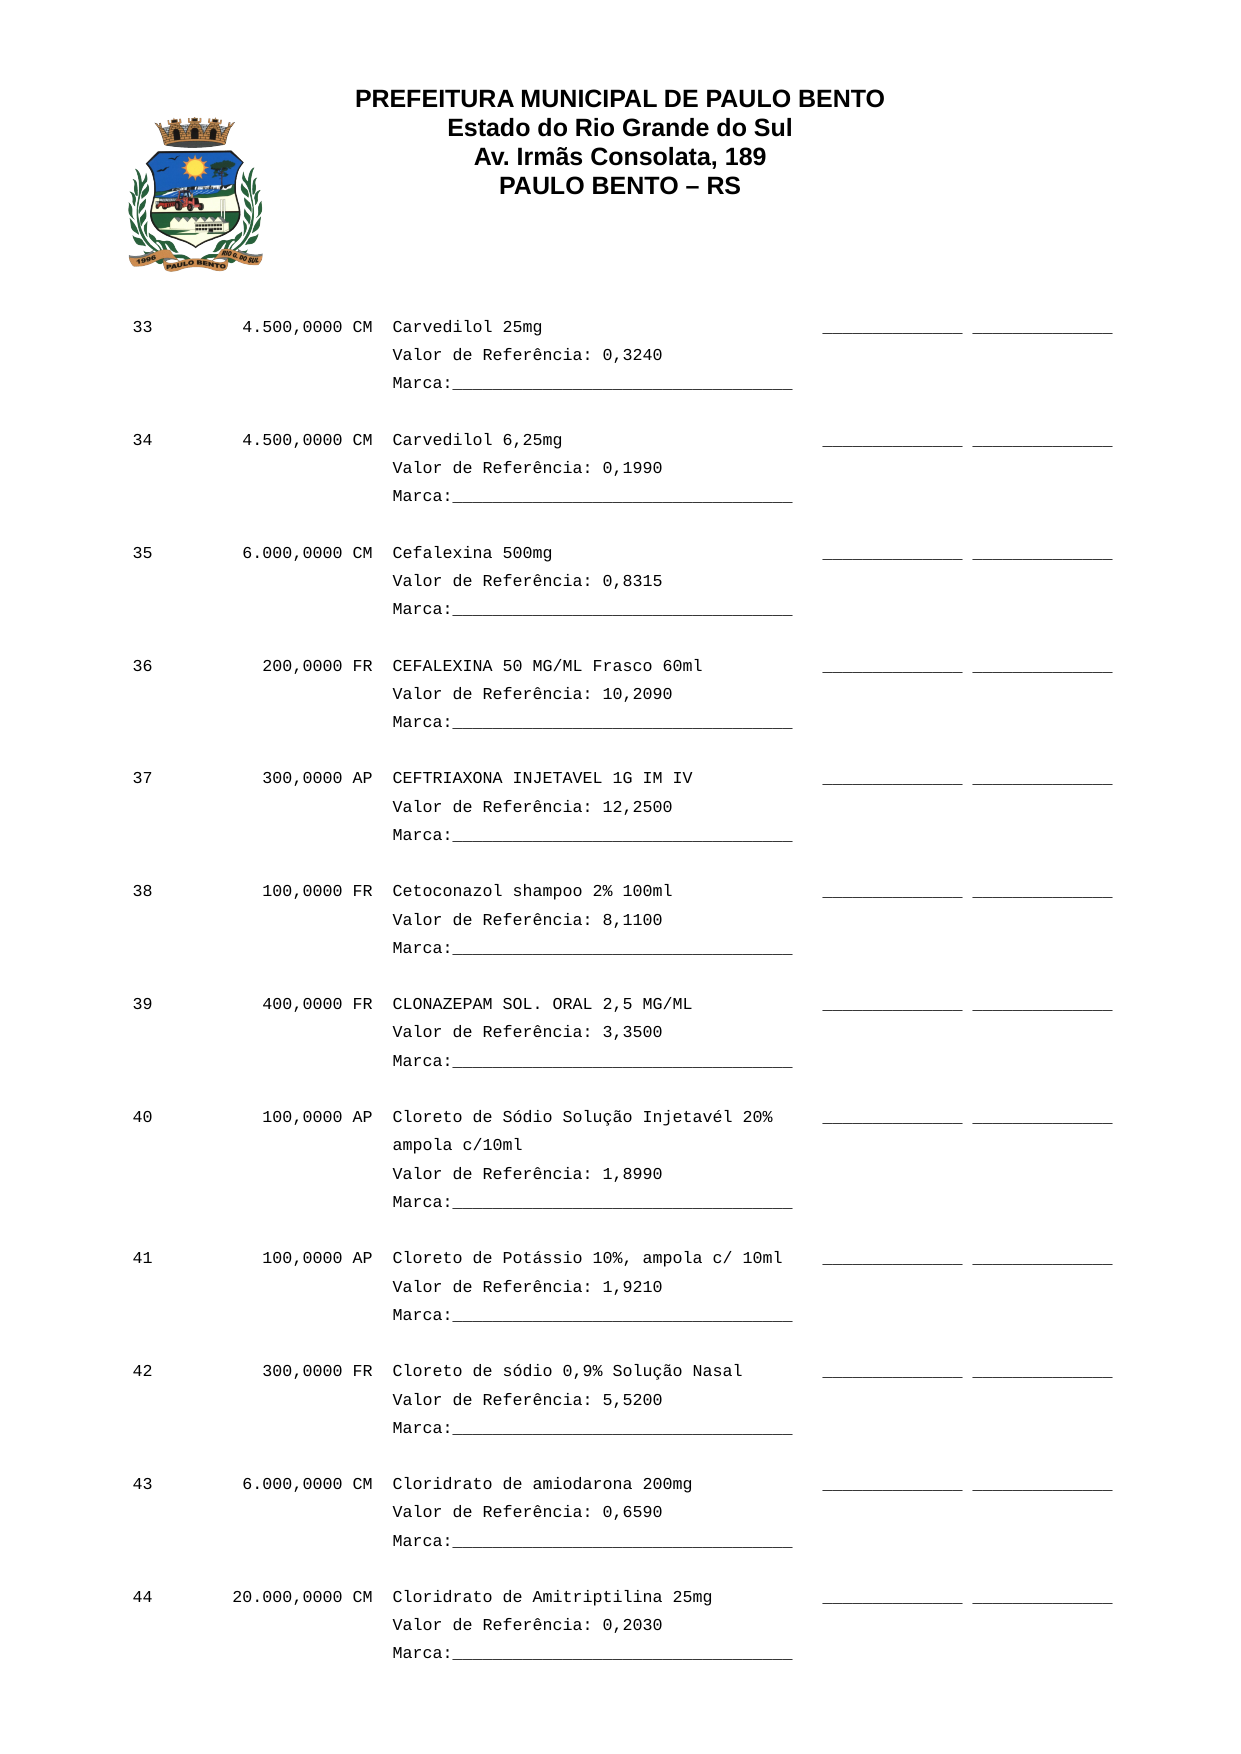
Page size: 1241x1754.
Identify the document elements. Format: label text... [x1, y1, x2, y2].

picture [128, 117, 263, 272]
text 33 4.500,0000 CM Carvedilol 25mg ______________ ______________ Valor de Referência: 0,3240 Marca:__________________________________ 34 4.500,0000 CM Carvedilol 6,25mg ______________ ______________ Valor de Referência: 0,1990 Marca:__________________________________ 35 6.000,0000 CM Cefalexina 500mg ______________ ______________ Valor de Referência: 0,8315 Marca:__________________________________ 36 200,0000 FR CEFALEXINA 50 MG/ML Frasco 60ml ______________ ______________ Valor de Referência: 10,2090 Marca:__________________________________ 37 300,0000 AP CEFTRIAXONA INJETAVEL 1G IM IV ______________ ______________ Valor de Referência: 12,2500 Marca:__________________________________ 38 100,0000 FR Cetoconazol shampoo 2% 100ml ______________ ______________ Valor de Referência: 8,1100 Marca:__________________________________ 39 400,0000 FR CLONAZEPAM SOL. ORAL 2,5 MG/ML ______________ ______________ Valor de Referência: 3,3500 Marca:__________________________________ 40 100,0000 AP Cloreto de Sódio Solução Injetavél 20% ______________ ______________ ampola c/10ml Valor de Referência: 1,8990 Marca:__________________________________ 41 100,0000 AP Cloreto de Potássio 10%, ampola c/ 10ml ______________ ______________ Valor de Referência: 1,9210 Marca:__________________________________ 42 300,0000 FR Cloreto de sódio 0,9% Solução Nasal ______________ ______________ Valor de Referência: 5,5200 Marca:__________________________________ 43 6.000,0000 CM Cloridrato de amiodarona 200mg ______________ ______________ Valor de Referência: 0,6590 Marca:__________________________________ 44 20.000,0000 CM Cloridrato de Amitriptilina 25mg ______________ ______________ Valor de Referência: 0,2030 Marca:__________________________________ [118, 286, 1122, 1668]
